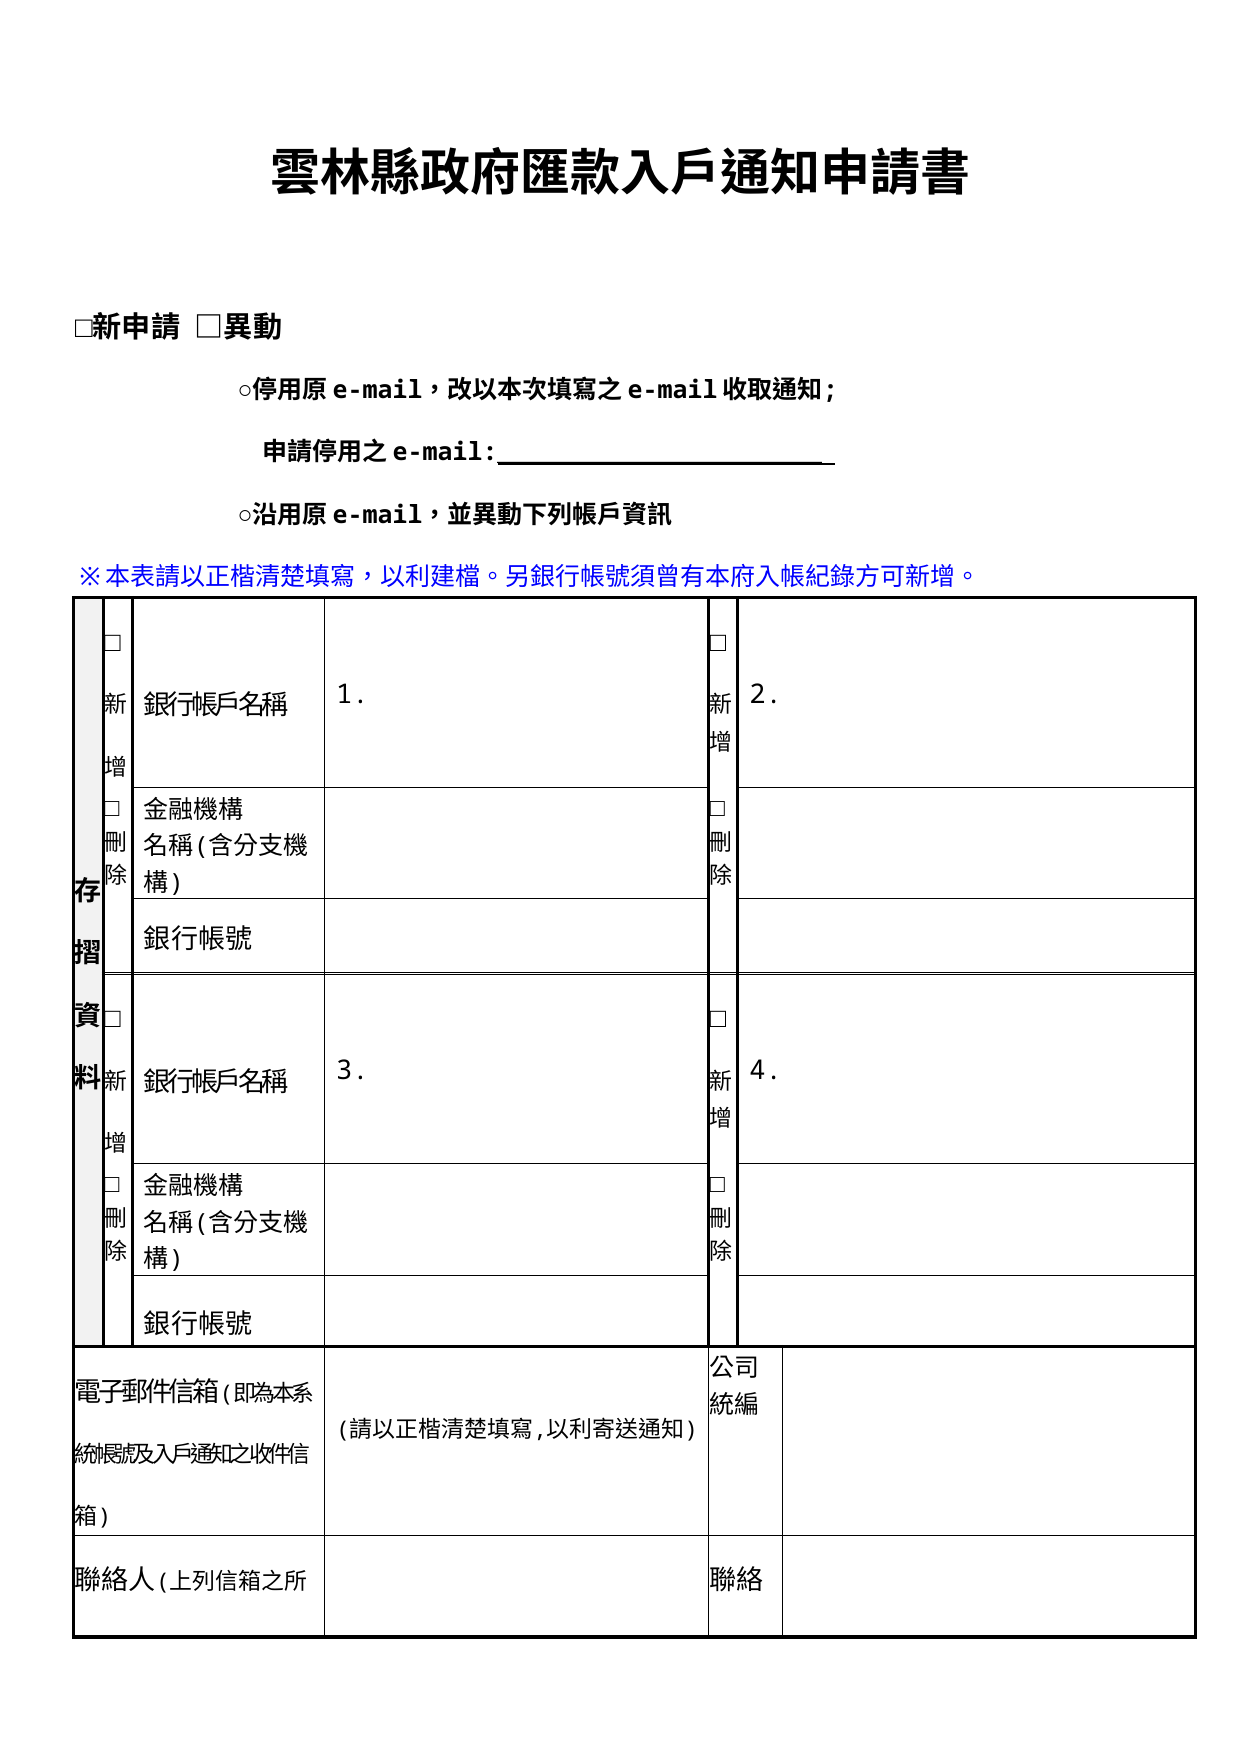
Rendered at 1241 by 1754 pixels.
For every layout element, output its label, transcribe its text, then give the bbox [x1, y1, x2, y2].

table_cell 銀行帳號 [134, 1276, 324, 1345]
table_cell [325, 1536, 708, 1635]
table_cell [739, 788, 1194, 898]
table_cell [1197, 1275, 1240, 1345]
table_cell [1197, 898, 1240, 972]
table_cell [710, 1275, 736, 1345]
table_cell (請以正楷清楚填寫,以利寄送通知) [325, 1348, 708, 1535]
text □新申請 □異動 [75, 283, 1165, 346]
table_cell 金融機構 名稱(含分支機構) [134, 1164, 324, 1274]
table_cell [739, 1276, 1194, 1345]
table_header 銀行帳戶名稱 [134, 599, 324, 786]
table_cell □新 增 [105, 975, 131, 1163]
table_cell □刪除 [105, 1163, 131, 1274]
table_cell 聯絡人(上列信箱之所 [75, 1536, 324, 1635]
table_cell □刪除 [105, 786, 131, 898]
table_cell 銀行帳號 [134, 899, 324, 972]
table_cell [783, 1536, 1194, 1635]
table_cell [1197, 1535, 1240, 1635]
table_cell [783, 1348, 1194, 1535]
table_header 2. [739, 599, 1194, 786]
table_cell □新 增 [710, 975, 736, 1163]
text ※本表請以正楷清楚填寫，以利建檔。另銀行帳號須曾有本府入帳紀錄方可新增。 [75, 533, 1165, 596]
table_cell 公司 統編 [709, 1348, 782, 1535]
text 申請停用之e-mail:＿＿＿＿＿＿＿＿＿＿＿＿＿ [262, 408, 1165, 471]
table_header □新 增 [105, 599, 131, 786]
table_cell □刪除 [710, 1163, 736, 1274]
table_cell [710, 898, 736, 972]
table_header 存摺資料 [75, 599, 102, 1345]
table_header 1. [325, 599, 707, 786]
table_header [1197, 596, 1240, 786]
text 雲林縣政府匯款入戶通知申請書 [75, 96, 1165, 221]
table_cell [325, 1164, 707, 1274]
table_cell [1197, 1345, 1240, 1535]
text ○沿用原e-mail，並異動下列帳戶資訊 [237, 471, 1165, 533]
table_cell [1197, 972, 1240, 1163]
table_cell 3. [325, 975, 707, 1163]
table_cell [739, 899, 1194, 972]
table_cell 電子郵件信箱(即為本系統帳號及入戶通知之收件信箱) [75, 1348, 324, 1535]
table_cell [1197, 1163, 1240, 1274]
table_header □新 增 [710, 599, 736, 786]
table_cell 金融機構 名稱(含分支機構) [134, 788, 324, 898]
table_cell 銀行帳戶名稱 [134, 975, 324, 1163]
table_cell [1197, 786, 1240, 898]
table_cell [325, 1276, 707, 1345]
table_cell [105, 1275, 131, 1345]
table_cell [105, 898, 131, 972]
text ○停用原e-mail，改以本次填寫之e-mail收取通知; [237, 346, 1165, 408]
table_cell [325, 788, 707, 898]
table_cell 聯絡 [709, 1536, 782, 1635]
table_cell [325, 899, 707, 972]
table_cell 4. [739, 975, 1194, 1163]
table_cell [739, 1164, 1194, 1274]
table_cell □刪除 [710, 786, 736, 898]
